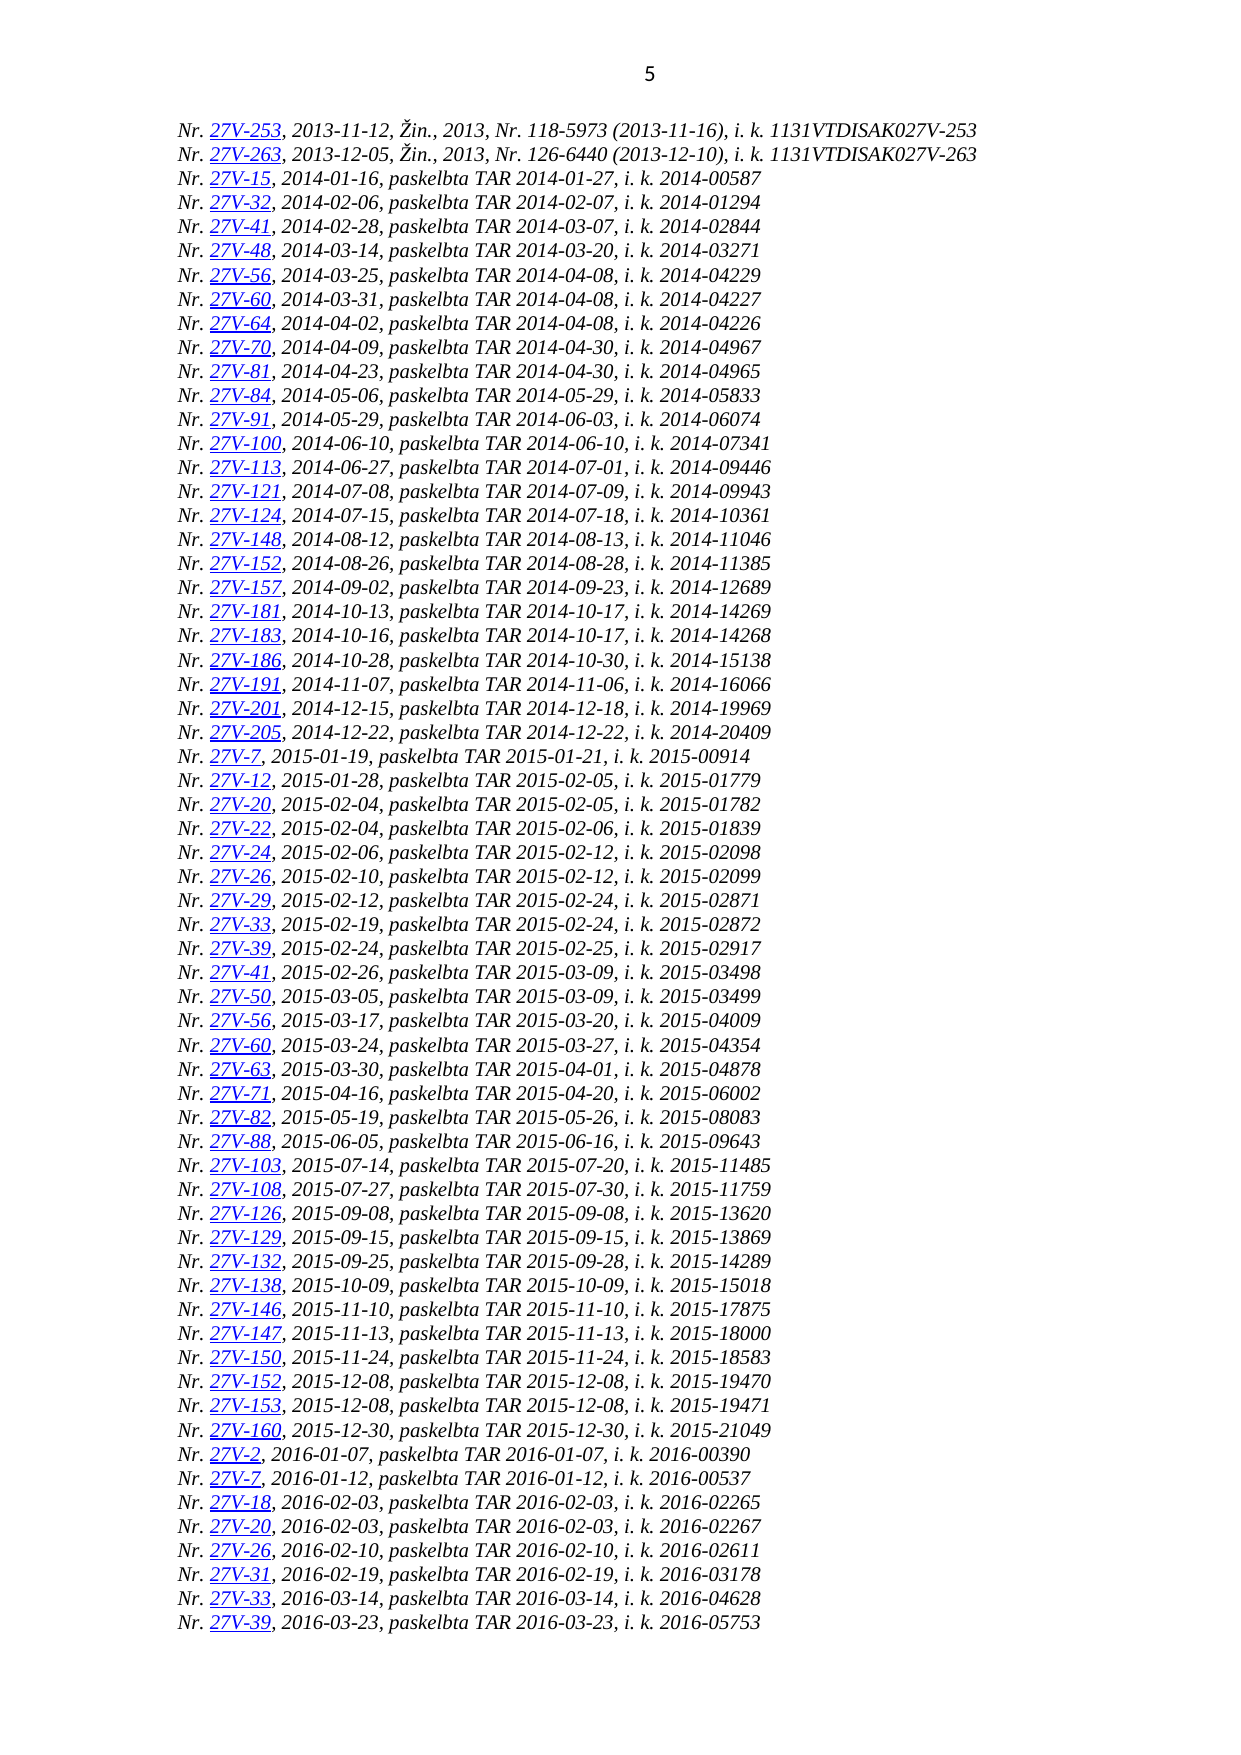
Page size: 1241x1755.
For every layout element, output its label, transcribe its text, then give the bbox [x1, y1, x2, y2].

text Nr. 27V-263, 2013-12-05, Žin., 2013, Nr. 126-6440 (2013-12-10), i. k. 1131VTDISAK027V-263 [177, 142, 1122, 166]
text Nr. 27V-126, 2015-09-08, paskelbta TAR 2015-09-08, i. k. 2015-13620 [177, 1201, 1122, 1225]
text Nr. 27V-7, 2015-01-19, paskelbta TAR 2015-01-21, i. k. 2015-00914 [177, 744, 1122, 768]
text Nr. 27V-50, 2015-03-05, paskelbta TAR 2015-03-09, i. k. 2015-03499 [177, 984, 1122, 1008]
text Nr. 27V-146, 2015-11-10, paskelbta TAR 2015-11-10, i. k. 2015-17875 [177, 1297, 1122, 1321]
text Nr. 27V-191, 2014-11-07, paskelbta TAR 2014-11-06, i. k. 2014-16066 [177, 672, 1122, 696]
text Nr. 27V-205, 2014-12-22, paskelbta TAR 2014-12-22, i. k. 2014-20409 [177, 720, 1122, 744]
text Nr. 27V-24, 2015-02-06, paskelbta TAR 2015-02-12, i. k. 2015-02098 [177, 840, 1122, 864]
text Nr. 27V-56, 2015-03-17, paskelbta TAR 2015-03-20, i. k. 2015-04009 [177, 1008, 1122, 1032]
text Nr. 27V-108, 2015-07-27, paskelbta TAR 2015-07-30, i. k. 2015-11759 [177, 1177, 1122, 1201]
text Nr. 27V-29, 2015-02-12, paskelbta TAR 2015-02-24, i. k. 2015-02871 [177, 888, 1122, 912]
text Nr. 27V-181, 2014-10-13, paskelbta TAR 2014-10-17, i. k. 2014-14269 [177, 599, 1122, 623]
text Nr. 27V-22, 2015-02-04, paskelbta TAR 2015-02-06, i. k. 2015-01839 [177, 816, 1122, 840]
text Nr. 27V-48, 2014-03-14, paskelbta TAR 2014-03-20, i. k. 2014-03271 [177, 238, 1122, 262]
text Nr. 27V-132, 2015-09-25, paskelbta TAR 2015-09-28, i. k. 2015-14289 [177, 1249, 1122, 1273]
text Nr. 27V-129, 2015-09-15, paskelbta TAR 2015-09-15, i. k. 2015-13869 [177, 1225, 1122, 1249]
text Nr. 27V-160, 2015-12-30, paskelbta TAR 2015-12-30, i. k. 2015-21049 [177, 1417, 1122, 1442]
text Nr. 27V-150, 2015-11-24, paskelbta TAR 2015-11-24, i. k. 2015-18583 [177, 1345, 1122, 1369]
text Nr. 27V-84, 2014-05-06, paskelbta TAR 2014-05-29, i. k. 2014-05833 [177, 383, 1122, 407]
text Nr. 27V-33, 2015-02-19, paskelbta TAR 2015-02-24, i. k. 2015-02872 [177, 912, 1122, 936]
text Nr. 27V-41, 2014-02-28, paskelbta TAR 2014-03-07, i. k. 2014-02844 [177, 214, 1122, 238]
text Nr. 27V-153, 2015-12-08, paskelbta TAR 2015-12-08, i. k. 2015-19471 [177, 1393, 1122, 1417]
text Nr. 27V-39, 2016-03-23, paskelbta TAR 2016-03-23, i. k. 2016-05753 [177, 1610, 1122, 1634]
text Nr. 27V-82, 2015-05-19, paskelbta TAR 2015-05-26, i. k. 2015-08083 [177, 1105, 1122, 1129]
text Nr. 27V-138, 2015-10-09, paskelbta TAR 2015-10-09, i. k. 2015-15018 [177, 1273, 1122, 1297]
text Nr. 27V-12, 2015-01-28, paskelbta TAR 2015-02-05, i. k. 2015-01779 [177, 768, 1122, 792]
text Nr. 27V-18, 2016-02-03, paskelbta TAR 2016-02-03, i. k. 2016-02265 [177, 1490, 1122, 1514]
text Nr. 27V-152, 2015-12-08, paskelbta TAR 2015-12-08, i. k. 2015-19470 [177, 1369, 1122, 1393]
text Nr. 27V-121, 2014-07-08, paskelbta TAR 2014-07-09, i. k. 2014-09943 [177, 479, 1122, 503]
text Nr. 27V-103, 2015-07-14, paskelbta TAR 2015-07-20, i. k. 2015-11485 [177, 1153, 1122, 1177]
text Nr. 27V-20, 2016-02-03, paskelbta TAR 2016-02-03, i. k. 2016-02267 [177, 1514, 1122, 1538]
text Nr. 27V-39, 2015-02-24, paskelbta TAR 2015-02-25, i. k. 2015-02917 [177, 936, 1122, 960]
text Nr. 27V-7, 2016-01-12, paskelbta TAR 2016-01-12, i. k. 2016-00537 [177, 1466, 1122, 1490]
text Nr. 27V-91, 2014-05-29, paskelbta TAR 2014-06-03, i. k. 2014-06074 [177, 407, 1122, 431]
text Nr. 27V-147, 2015-11-13, paskelbta TAR 2015-11-13, i. k. 2015-18000 [177, 1321, 1122, 1345]
text Nr. 27V-183, 2014-10-16, paskelbta TAR 2014-10-17, i. k. 2014-14268 [177, 623, 1122, 647]
text Nr. 27V-32, 2014-02-06, paskelbta TAR 2014-02-07, i. k. 2014-01294 [177, 190, 1122, 214]
text Nr. 27V-64, 2014-04-02, paskelbta TAR 2014-04-08, i. k. 2014-04226 [177, 311, 1122, 335]
text Nr. 27V-33, 2016-03-14, paskelbta TAR 2016-03-14, i. k. 2016-04628 [177, 1586, 1122, 1610]
text Nr. 27V-148, 2014-08-12, paskelbta TAR 2014-08-13, i. k. 2014-11046 [177, 527, 1122, 551]
text Nr. 27V-253, 2013-11-12, Žin., 2013, Nr. 118-5973 (2013-11-16), i. k. 1131VTDISAK027V-253 [177, 118, 1122, 142]
text Nr. 27V-71, 2015-04-16, paskelbta TAR 2015-04-20, i. k. 2015-06002 [177, 1081, 1122, 1105]
text Nr. 27V-113, 2014-06-27, paskelbta TAR 2014-07-01, i. k. 2014-09446 [177, 455, 1122, 479]
text Nr. 27V-60, 2015-03-24, paskelbta TAR 2015-03-27, i. k. 2015-04354 [177, 1032, 1122, 1057]
text Nr. 27V-157, 2014-09-02, paskelbta TAR 2014-09-23, i. k. 2014-12689 [177, 575, 1122, 599]
text Nr. 27V-63, 2015-03-30, paskelbta TAR 2015-04-01, i. k. 2015-04878 [177, 1057, 1122, 1081]
text Nr. 27V-100, 2014-06-10, paskelbta TAR 2014-06-10, i. k. 2014-07341 [177, 431, 1122, 455]
text Nr. 27V-152, 2014-08-26, paskelbta TAR 2014-08-28, i. k. 2014-11385 [177, 551, 1122, 575]
text Nr. 27V-56, 2014-03-25, paskelbta TAR 2014-04-08, i. k. 2014-04229 [177, 262, 1122, 287]
text Nr. 27V-26, 2015-02-10, paskelbta TAR 2015-02-12, i. k. 2015-02099 [177, 864, 1122, 888]
text Nr. 27V-201, 2014-12-15, paskelbta TAR 2014-12-18, i. k. 2014-19969 [177, 696, 1122, 720]
text Nr. 27V-20, 2015-02-04, paskelbta TAR 2015-02-05, i. k. 2015-01782 [177, 792, 1122, 816]
text Nr. 27V-2, 2016-01-07, paskelbta TAR 2016-01-07, i. k. 2016-00390 [177, 1442, 1122, 1466]
text Nr. 27V-31, 2016-02-19, paskelbta TAR 2016-02-19, i. k. 2016-03178 [177, 1562, 1122, 1586]
text Nr. 27V-186, 2014-10-28, paskelbta TAR 2014-10-30, i. k. 2014-15138 [177, 647, 1122, 672]
text Nr. 27V-124, 2014-07-15, paskelbta TAR 2014-07-18, i. k. 2014-10361 [177, 503, 1122, 527]
text Nr. 27V-15, 2014-01-16, paskelbta TAR 2014-01-27, i. k. 2014-00587 [177, 166, 1122, 190]
text Nr. 27V-26, 2016-02-10, paskelbta TAR 2016-02-10, i. k. 2016-02611 [177, 1538, 1122, 1562]
text Nr. 27V-81, 2014-04-23, paskelbta TAR 2014-04-30, i. k. 2014-04965 [177, 359, 1122, 383]
text Nr. 27V-88, 2015-06-05, paskelbta TAR 2015-06-16, i. k. 2015-09643 [177, 1129, 1122, 1153]
text Nr. 27V-41, 2015-02-26, paskelbta TAR 2015-03-09, i. k. 2015-03498 [177, 960, 1122, 984]
text Nr. 27V-60, 2014-03-31, paskelbta TAR 2014-04-08, i. k. 2014-04227 [177, 287, 1122, 311]
text Nr. 27V-70, 2014-04-09, paskelbta TAR 2014-04-30, i. k. 2014-04967 [177, 335, 1122, 359]
